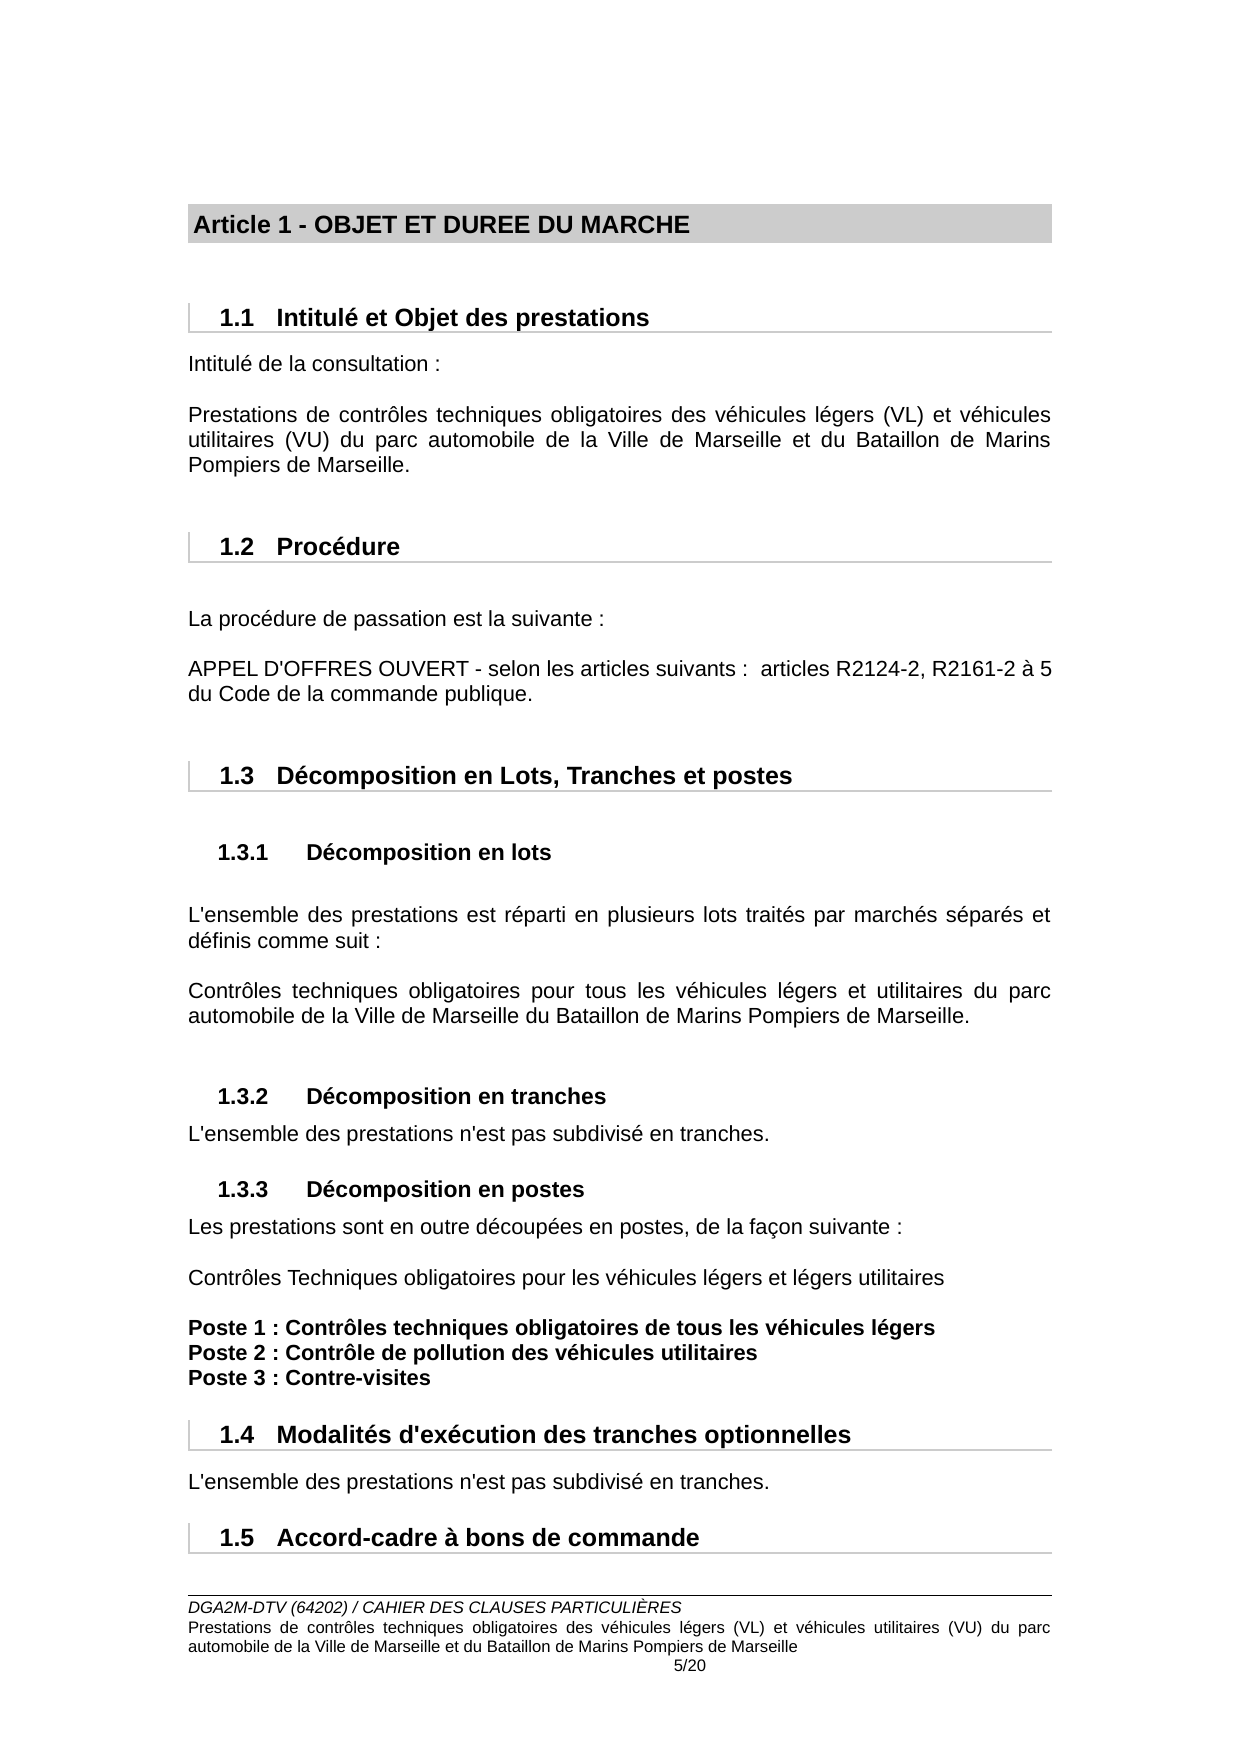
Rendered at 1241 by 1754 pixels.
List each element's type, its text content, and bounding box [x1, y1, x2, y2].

text La procédure de passation est la suivante : [188, 606, 1052, 631]
subtitle OBJET ET DUREE DU MARCHE [190, 207, 1050, 241]
text Poste 1 : Contrôles techniques obligatoires de tous les véhicules légers [188, 1315, 1052, 1340]
subtitle Décomposition en lots [188, 839, 1052, 865]
text Prestations de contrôles techniques obligatoires des véhicules légers (VL) et véhicules utilitaires (VU) du parc automobile de la Ville de Marseille et du Bataillon de Marins Pompiers de Marseille. [188, 401, 1052, 477]
text L'ensemble des prestations est réparti en plusieurs lots traités par marchés séparés et définis comme suit : [188, 902, 1052, 953]
subtitle Modalités d'exécution des tranches optionnelles [190, 1420, 1052, 1449]
subtitle Procédure [190, 532, 1052, 561]
text L'ensemble des prestations n'est pas subdivisé en tranches. [188, 1121, 1052, 1146]
subtitle Décomposition en tranches [188, 1083, 1052, 1109]
text Contrôles techniques obligatoires pour tous les véhicules légers et utilitaires du parc automobile de la Ville de Marseille du Bataillon de Marins Pompiers de Marseille. [188, 978, 1052, 1028]
subtitle Accord-cadre à bons de commande [190, 1523, 1052, 1552]
text Poste 2 : Contrôle de pollution des véhicules utilitaires [188, 1340, 1052, 1365]
text Intitulé de la consultation : [188, 351, 1052, 376]
text L'ensemble des prestations n'est pas subdivisé en tranches. [188, 1468, 1052, 1494]
text Les prestations sont en outre découpées en postes, de la façon suivante : [188, 1214, 1052, 1239]
text Poste 3 : Contre-visites [188, 1365, 1052, 1391]
subtitle Décomposition en postes [188, 1176, 1052, 1202]
text APPEL D'OFFRES OUVERT - selon les articles suivants : articles R2124-2, R2161-2 à 5 du Code de la commande publique. [188, 656, 1052, 706]
text Contrôles Techniques obligatoires pour les véhicules légers et légers utilitaires [188, 1264, 1052, 1290]
subtitle Décomposition en Lots, Tranches et postes [190, 761, 1052, 790]
subtitle Intitulé et Objet des prestations [188, 302, 1052, 331]
